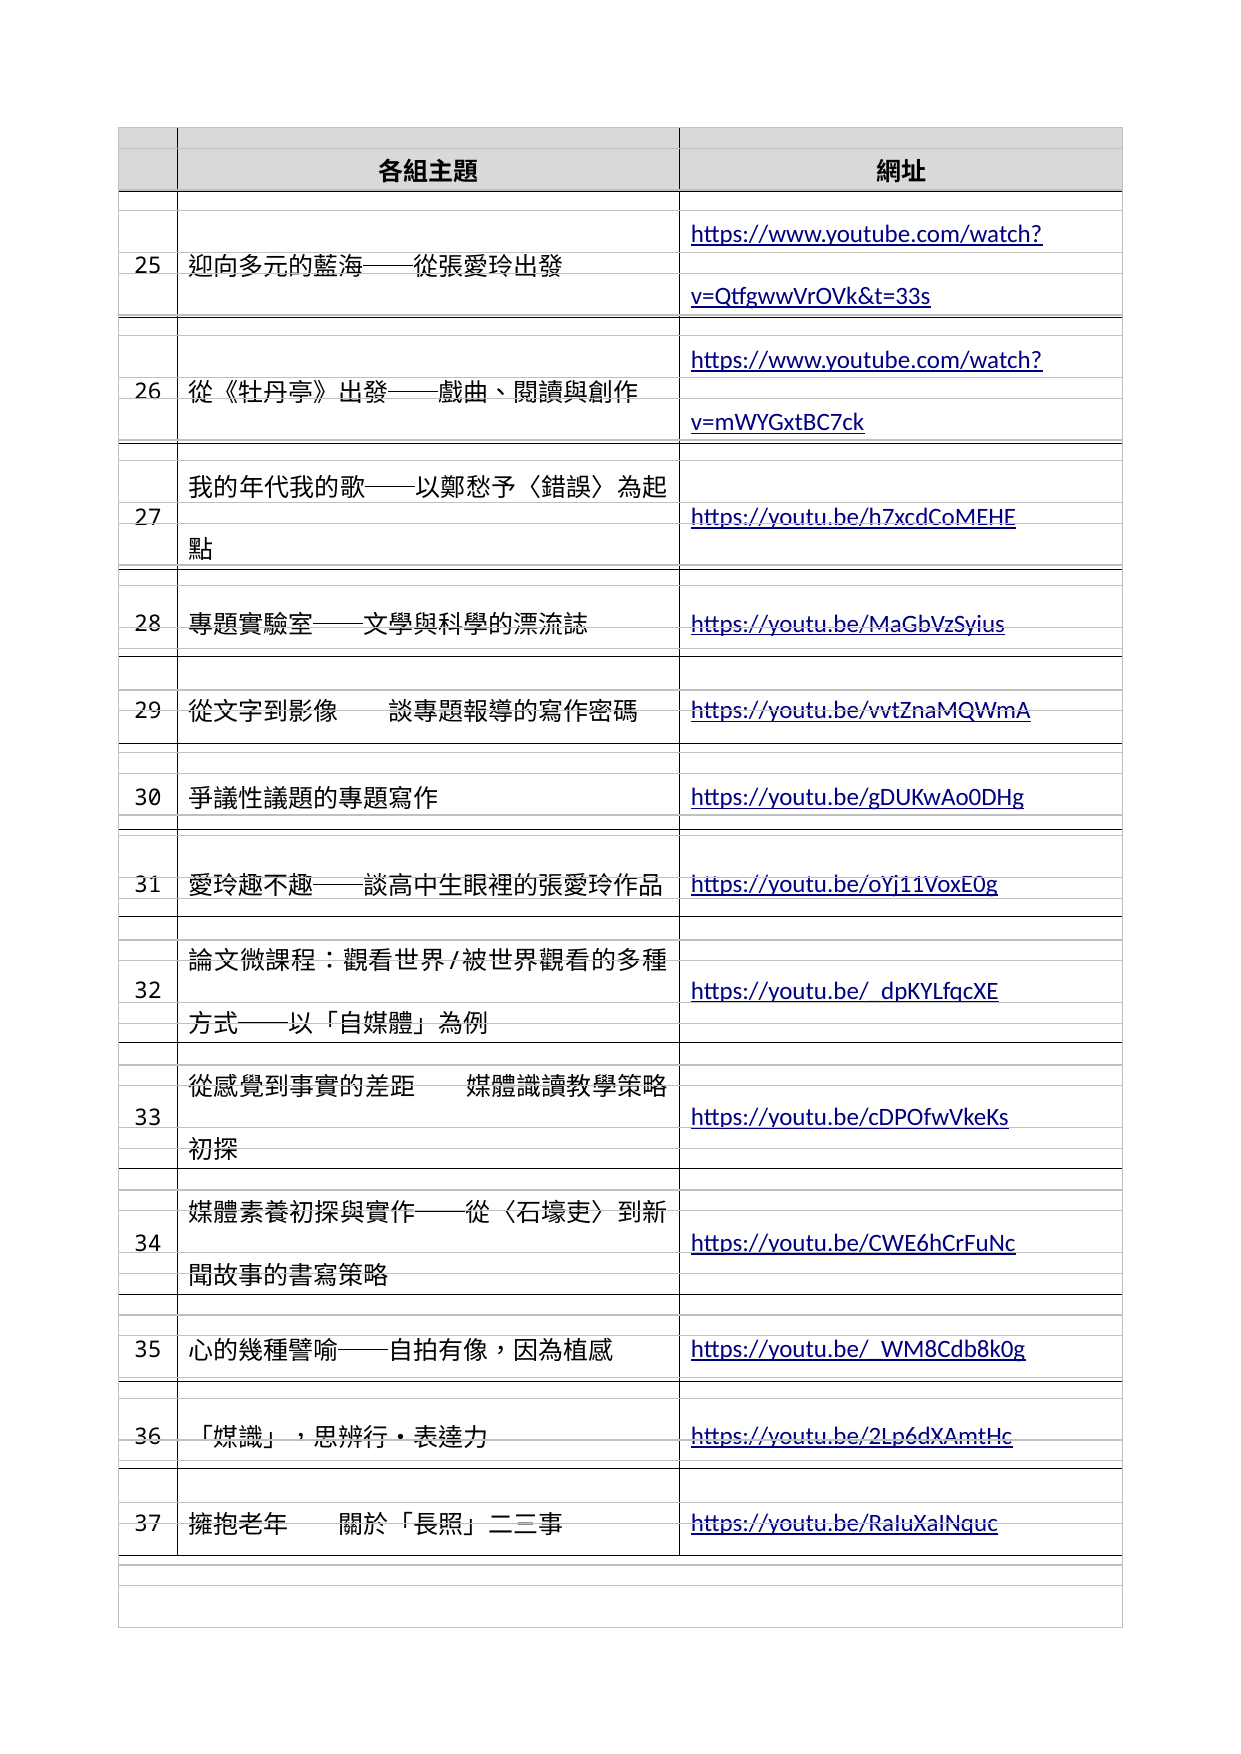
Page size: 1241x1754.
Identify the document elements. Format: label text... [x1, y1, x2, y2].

table_cell 29 [119, 657, 177, 689]
table_cell 「媒識」，思辨行‧表達力 [178, 1399, 679, 1439]
table_cell [119, 274, 177, 314]
table_cell https://youtu.be/_dpKYLfqcXE [680, 961, 1122, 1002]
table_cell 從文字到影像──談專題報導的寫作密碼 [178, 657, 679, 689]
table_cell 「媒識」，思辨行‧表達力 [178, 1441, 679, 1460]
table_cell https://youtu.be/RaIuXaINquc [680, 1503, 1122, 1523]
table_header [119, 128, 177, 148]
table_cell 37 [119, 1469, 177, 1502]
table_cell 28 [119, 628, 177, 648]
table_cell [178, 503, 679, 523]
table_cell 專題實驗室──文學與科學的漂流誌 [178, 570, 679, 585]
table_cell [680, 753, 1122, 773]
table_cell [680, 378, 1122, 398]
table_cell 媒體素養初探與實作──從〈石壕吏〉到新聞故事的書寫策略 [178, 1169, 679, 1189]
table_cell 從文字到影像──談專題報導的寫作密碼 [178, 691, 679, 710]
table_cell [680, 744, 1122, 752]
table_cell https://youtu.be/MaGbVzSyius [680, 570, 1122, 585]
table_cell 媒體素養初探與實作──從〈石壕吏〉到新聞故事的書寫策略 [178, 1274, 679, 1294]
table_cell v=mWYGxtBC7ck [680, 399, 1122, 439]
table_cell 26 [119, 399, 177, 439]
table_cell [119, 753, 177, 773]
table_cell 27 [119, 524, 177, 564]
table_cell 30 [119, 774, 177, 814]
table_cell 27 [119, 503, 177, 523]
table_cell [178, 899, 679, 916]
table_cell https://youtu.be/MaGbVzSyius [680, 628, 1122, 648]
table_cell 論文微課程：觀看世界/被世界觀看的多種方式──以「自媒體」為例 [178, 941, 679, 960]
table_cell [119, 899, 177, 916]
table_cell [119, 1169, 177, 1189]
table_cell https://youtu.be/2Lp6dXAmtHc [774, 1441, 893, 1446]
table_cell [680, 830, 1122, 835]
table_cell [119, 1149, 177, 1168]
table_cell https://youtu.be/_WM8Cdb8k0g [680, 1336, 1122, 1377]
table_header [119, 149, 177, 189]
table_cell [119, 1128, 177, 1148]
table_cell https://youtu.be/RaIuXaINquc [680, 1469, 1122, 1502]
table_cell [119, 1274, 177, 1294]
table_cell 從感覺到事實的差距──媒體識讀教學策略初探 [178, 1086, 679, 1127]
table_cell 27 [119, 444, 177, 460]
table_cell 「媒識」，思辨行‧表達力 [178, 1461, 679, 1468]
table_cell [119, 1253, 177, 1273]
table_cell https://www.youtube.com/watch? [680, 211, 1122, 252]
table_cell [680, 917, 1122, 939]
table_cell v=QtfgwwVrOVk&t=33s [680, 274, 1122, 314]
table_cell 擁抱老年──關於「長照」二三事 [178, 1524, 679, 1555]
table_cell 專題實驗室──文學與科學的漂流誌 [178, 649, 679, 656]
table_cell 從感覺到事實的差距──媒體識讀教學策略初探 [178, 1128, 679, 1148]
table_cell 28 [119, 649, 177, 656]
table_cell 26 [119, 318, 177, 335]
table_cell 擁抱老年──關於「長照」二三事 [178, 1469, 679, 1502]
table_cell [119, 744, 177, 752]
table_cell 媒體素養初探與實作──從〈石壕吏〉到新聞故事的書寫策略 [178, 1211, 679, 1252]
table_cell 媒體素養初探與實作──從〈石壕吏〉到新聞故事的書寫策略 [178, 1191, 679, 1210]
table_cell [680, 941, 1122, 960]
table_cell https://youtu.be/MaGbVzSyius [774, 628, 970, 634]
table_cell 愛玲趣不趣──談高中生眼裡的張愛玲作品 [178, 878, 679, 898]
table_cell 從文字到影像──談專題報導的寫作密碼 [178, 711, 679, 742]
table_cell 36 [119, 1399, 177, 1439]
table_cell 從感覺到事實的差距──媒體識讀教學策略初探 [178, 1149, 679, 1168]
table_cell 論文微課程：觀看世界/被世界觀看的多種方式──以「自媒體」為例 [178, 1024, 679, 1042]
table_cell [680, 1024, 1122, 1042]
table_cell [680, 1253, 1122, 1273]
table_cell [680, 1274, 1122, 1294]
table_cell [680, 1043, 1122, 1064]
table_cell 26 [119, 336, 177, 377]
table_cell [680, 816, 1122, 829]
table_cell 爭議性議題的專題寫作 [178, 774, 679, 814]
table_cell [178, 830, 679, 835]
table_cell https://youtu.be/MaGbVzSyius [680, 586, 1122, 627]
table_cell [680, 192, 1122, 210]
table_cell 35 [119, 1336, 177, 1377]
table_cell [680, 1128, 1122, 1148]
table_cell 從《牡丹亭》出發──戲曲、閱讀與創作 [178, 399, 679, 439]
table_cell [119, 1066, 177, 1085]
table_cell [119, 192, 177, 210]
table_cell 心的幾種譬喻──自拍有像，因為植感 [178, 1336, 679, 1377]
table_cell [680, 899, 1122, 916]
table_cell [680, 1066, 1122, 1085]
table_cell 29 [150, 703, 157, 710]
table_cell 從《牡丹亭》出發──戲曲、閱讀與創作 [178, 318, 679, 335]
table_cell 專題實驗室──文學與科學的漂流誌 [178, 628, 679, 648]
table_cell 36 [119, 1441, 177, 1460]
table_cell https://youtu.be/2Lp6dXAmtHc [680, 1382, 1122, 1398]
table_cell https://youtu.be/vvtZnaMQWmA [680, 657, 1122, 689]
table_cell https://youtu.be/2Lp6dXAmtHc [680, 1399, 1122, 1439]
table_cell 29 [119, 711, 177, 742]
table_cell https://youtu.be/oYj11VoxE0g [680, 878, 1122, 898]
table_cell [119, 836, 177, 877]
table_cell 27 [119, 461, 177, 502]
table_cell [680, 1149, 1122, 1168]
table_cell https://youtu.be/CWE6hCrFuNc [680, 1211, 1122, 1252]
table_cell 28 [119, 570, 177, 585]
table_cell [178, 836, 679, 877]
table_header [680, 128, 1122, 148]
table_cell 37 [119, 1524, 177, 1555]
table_cell 擁抱老年──關於「長照」二三事 [178, 1503, 679, 1523]
table_cell [680, 1316, 1122, 1335]
table_cell [178, 1316, 679, 1335]
table_cell 論文微課程：觀看世界/被世界觀看的多種方式──以「自媒體」為例 [178, 917, 679, 939]
table_cell 37 [119, 1503, 177, 1523]
table_cell 點 [178, 524, 679, 564]
table_cell 論文微課程：觀看世界/被世界觀看的多種方式──以「自媒體」為例 [178, 961, 679, 1002]
table_cell [119, 211, 177, 252]
table_cell [680, 318, 1122, 335]
table_cell [178, 744, 679, 752]
table_cell [119, 941, 177, 960]
table_cell 26 [119, 378, 177, 398]
table_cell [680, 1191, 1122, 1210]
table_cell 32 [119, 961, 177, 1002]
table_cell 31 [119, 878, 177, 898]
table_cell https://youtu.be/vvtZnaMQWmA [773, 711, 971, 721]
table_cell 從感覺到事實的差距──媒體識讀教學策略初探 [178, 1066, 679, 1085]
table_cell 媒體素養初探與實作──從〈石壕吏〉到新聞故事的書寫策略 [178, 1253, 679, 1273]
table_cell [119, 830, 177, 835]
table_cell [178, 816, 679, 829]
table_cell https://youtu.be/MaGbVzSyius [680, 649, 1122, 656]
table_cell [119, 1043, 177, 1064]
table_cell 25 [119, 253, 177, 273]
table_cell https://youtu.be/RaIuXaINquc [774, 1524, 969, 1533]
table_cell https://youtu.be/h7xcdCoMEHE [680, 503, 1122, 523]
table_cell [119, 1003, 177, 1023]
table_cell 33 [119, 1086, 177, 1127]
table_cell https://youtu.be/2Lp6dXAmtHc [680, 1461, 1122, 1468]
table_cell 迎向多元的藍海──從張愛玲出發 [178, 211, 679, 252]
table_cell [119, 1295, 177, 1314]
table_cell [680, 836, 1122, 877]
table_cell https://youtu.be/2Lp6dXAmtHc [680, 1441, 1122, 1460]
table_cell 論文微課程：觀看世界/被世界觀看的多種方式──以「自媒體」為例 [178, 1003, 679, 1023]
table_cell [119, 1191, 177, 1210]
table_cell [680, 1003, 1122, 1023]
table_cell [119, 1024, 177, 1042]
table_cell 迎向多元的藍海──從張愛玲出發 [178, 192, 679, 210]
table_cell 專題實驗室──文學與科學的漂流誌 [178, 586, 679, 627]
table_cell https://youtu.be/gDUKwAo0DHg [680, 774, 1122, 814]
table_cell [680, 1295, 1122, 1314]
table_cell https://youtu.be/cDPOfwVkeKs [680, 1086, 1122, 1127]
table_cell 36 [119, 1461, 177, 1468]
table_cell [178, 753, 679, 773]
table_cell 28 [119, 586, 177, 627]
table_header 各組主題 [178, 149, 679, 189]
table_cell https://youtu.be/h7xcdCoMEHE [680, 461, 1122, 502]
table_cell https://youtu.be/RaIuXaINquc [680, 1524, 1122, 1555]
table_header [178, 128, 679, 148]
table_cell [119, 1316, 177, 1335]
table_cell https://youtu.be/vvtZnaMQWmA [680, 691, 1122, 710]
table_cell 從《牡丹亭》出發──戲曲、閱讀與創作 [178, 336, 679, 377]
table_cell [680, 253, 1122, 273]
table_cell [178, 1295, 679, 1314]
table_cell https://youtu.be/h7xcdCoMEHE [680, 444, 1122, 460]
table_cell 從感覺到事實的差距──媒體識讀教學策略初探 [178, 1043, 679, 1064]
table_cell 迎向多元的藍海──從張愛玲出發 [178, 274, 679, 314]
table_cell [680, 1169, 1122, 1189]
table_cell 我的年代我的歌──以鄭愁予〈錯誤〉為起 [178, 461, 679, 502]
table_cell 34 [119, 1211, 177, 1252]
table_header 網址 [680, 149, 1122, 189]
table_cell [178, 444, 679, 460]
table_cell https://www.youtube.com/watch? [680, 336, 1122, 377]
table_cell [119, 816, 177, 829]
table_cell 「媒識」，思辨行‧表達力 [178, 1382, 679, 1398]
table_cell [119, 917, 177, 939]
table_cell 迎向多元的藍海──從張愛玲出發 [178, 253, 679, 273]
table_cell https://youtu.be/vvtZnaMQWmA [680, 711, 1122, 742]
table_cell 從《牡丹亭》出發──戲曲、閱讀與創作 [178, 378, 679, 398]
table_cell https://youtu.be/h7xcdCoMEHE [680, 524, 1122, 564]
table_cell 36 [119, 1382, 177, 1398]
table_cell 29 [119, 691, 177, 710]
